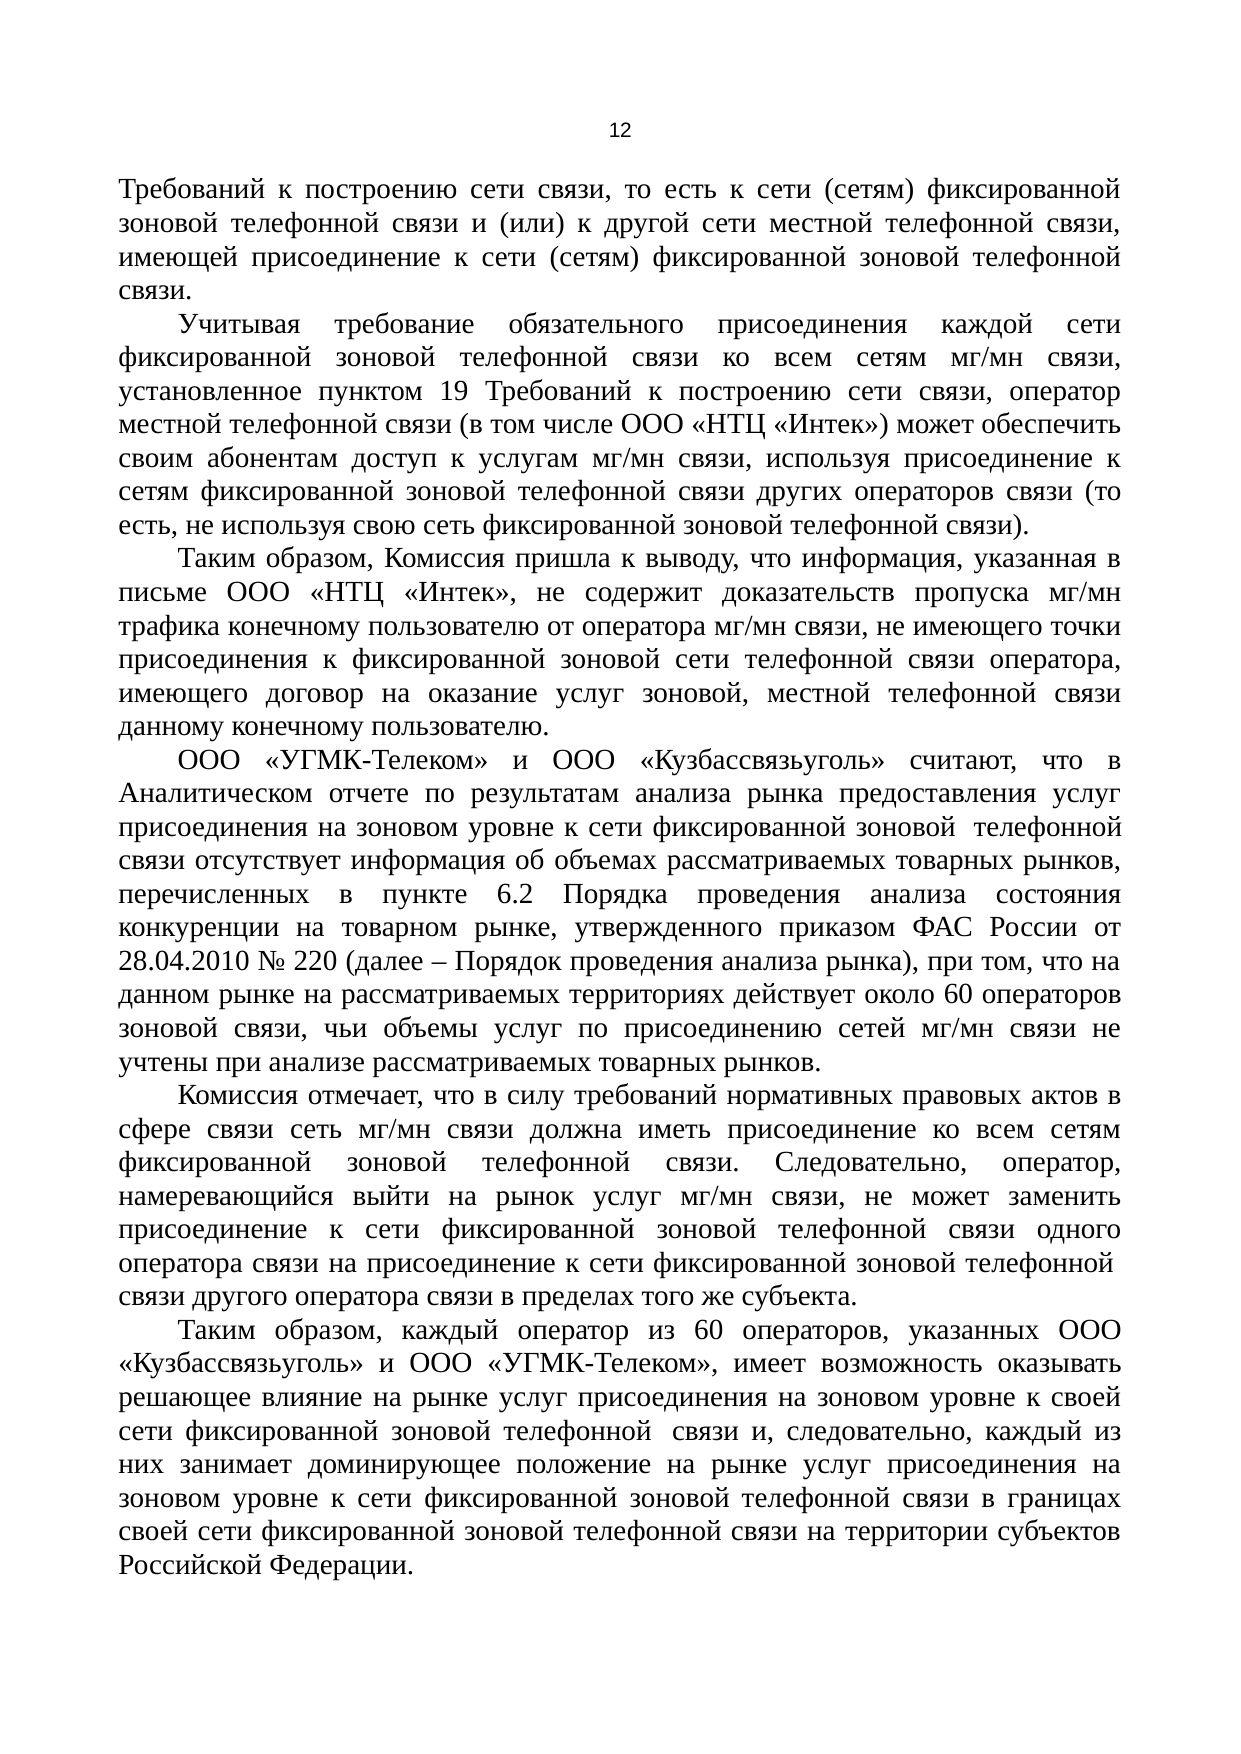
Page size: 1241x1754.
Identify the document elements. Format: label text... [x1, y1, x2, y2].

text Таким образом, Комиссия пришла к выводу, что информация, указанная в письме ООО «НТЦ «Интек», не содержит доказательств пропуска мг/мн трафика конечному пользователю от оператора мг/мн связи, не имеющего точки присоединения к фиксированной зоновой сети телефонной связи оператора, имеющего договор на оказание услуг зоновой, местной телефонной связи данному конечному пользователю. [118, 541, 1122, 742]
text Учитывая требование обязательного присоединения каждой сети фиксированной зоновой телефонной связи ко всем сетям мг/мн связи, установленное пунктом 19 Требований к построению сети связи, оператор местной телефонной связи (в том числе ООО «НТЦ «Интек») может обеспечить своим абонентам доступ к услугам мг/мн связи, используя присоединение к сетям фиксированной зоновой телефонной связи других операторов связи (то есть, не используя свою сеть фиксированной зоновой телефонной связи). [118, 306, 1122, 541]
text ООО «УГМК-Телеком» и ООО «Кузбассвязьуголь» считают, что в Аналитическом отчете по результатам анализа рынка предоставления услуг присоединения на зоновом уровне к сети фиксированной зоновой телефонной связи отсутствует информация об объемах рассматриваемых товарных рынков, перечисленных в пункте 6.2 Порядка проведения анализа состояния конкуренции на товарном рынке, утвержденного приказом ФАС России от 28.04.2010 № 220 (далее – Порядок проведения анализа рынка), при том, что на данном рынке на рассматриваемых территориях действует около 60 операторов зоновой связи, чьи объемы услуг по присоединению сетей мг/мн связи не учтены при анализе рассматриваемых товарных рынков. [118, 742, 1122, 1077]
text Комиссия отмечает, что в силу требований нормативных правовых актов в сфере связи сеть мг/мн связи должна иметь присоединение ко всем сетям фиксированной зоновой телефонной связи. Следовательно, оператор, намеревающийся выйти на рынок услуг мг/мн связи, не может заменить присоединение к сети фиксированной зоновой телефонной связи одного оператора связи на присоединение к сети фиксированной зоновой телефонной связи другого оператора связи в пределах того же субъекта. [118, 1077, 1122, 1312]
text Требований к построению сети связи, то есть к сети (сетям) фиксированной зоновой телефонной связи и (или) к другой сети местной телефонной связи, имеющей присоединение к сети (сетям) фиксированной зоновой телефонной связи. [118, 172, 1122, 306]
text Таким образом, каждый оператор из 60 операторов, указанных ООО «Кузбассвязьуголь» и ООО «УГМК-Телеком», имеет возможность оказывать решающее влияние на рынке услуг присоединения на зоновом уровне к своей сети фиксированной зоновой телефонной связи и, следовательно, каждый из них занимает доминирующее положение на рынке услуг присоединения на зоновом уровне к сети фиксированной зоновой телефонной связи в границах своей сети фиксированной зоновой телефонной связи на территории субъектов Российской Федерации. [118, 1312, 1122, 1580]
